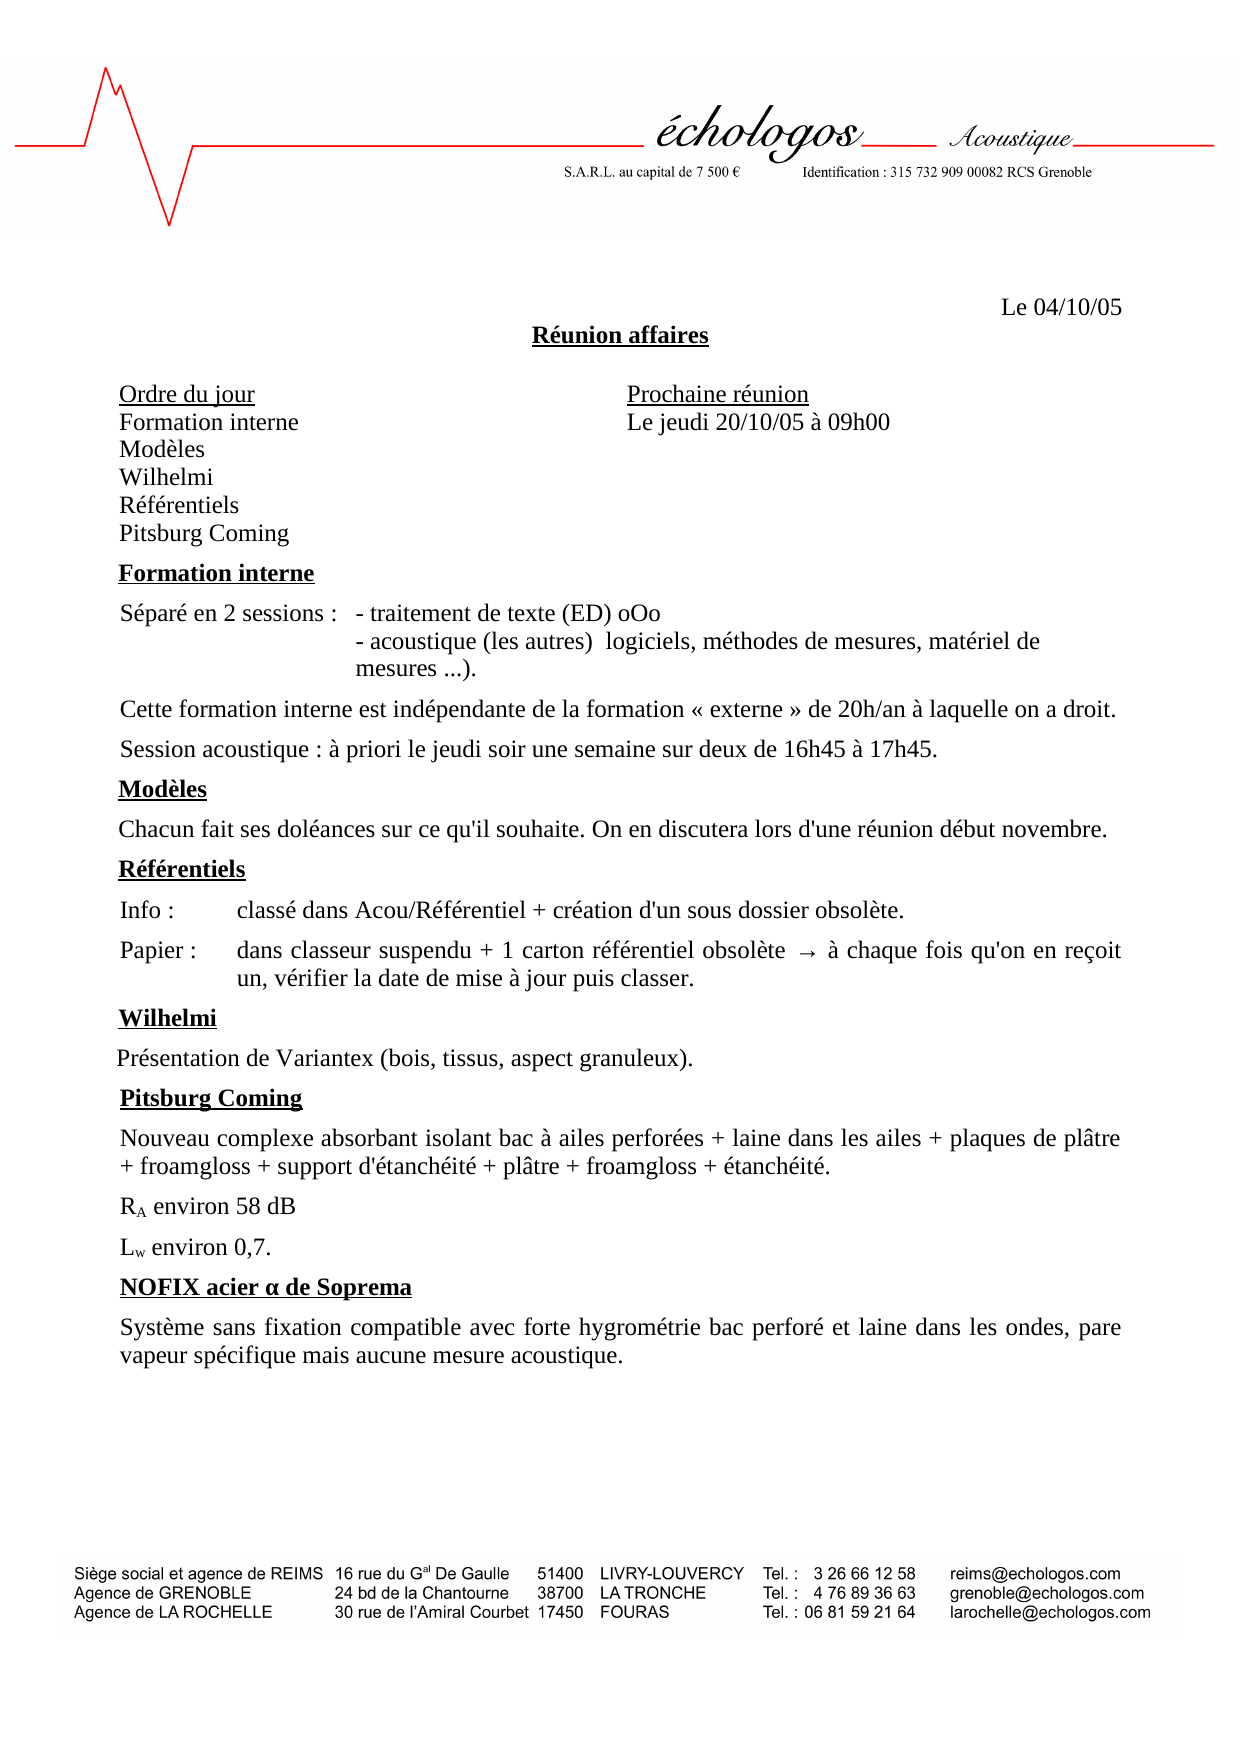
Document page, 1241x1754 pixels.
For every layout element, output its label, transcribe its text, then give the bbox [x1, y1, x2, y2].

title Formation interne [118, 559, 1122, 587]
table_header Prochaine réunion [619, 374, 1129, 408]
picture [0, 59, 1241, 237]
title Réunion affaires [118, 321, 1122, 349]
text NOFIX acier α de Soprema [119, 1273, 1122, 1301]
subtitle Référentiels [118, 856, 1122, 883]
title Le 04/10/05 [118, 293, 1122, 321]
title Wilhelmi [118, 1004, 1122, 1032]
text Papier : dans classeur suspendu + 1 carton référentiel obsolète → à chaque fois qu'on en reçoit un, vérifier la date de mise à jour puis classer. [119, 936, 1122, 991]
text Nouveau complexe absorbant isolant bac à ailes perforées + laine dans les ailes + plaques de plâtre + froamgloss + support d'étanchéité + plâtre + froamgloss + étanchéité. [119, 1124, 1122, 1180]
subtitle Séparé en 2 sessions : - traitement de texte (ED) oOo - acoustique (les autres) logiciels, méthodes de mesures, matériel de mesures ...). [119, 599, 1122, 682]
text Cette formation interne est indépendante de la formation « externe » de 20h/an à laquelle on a droit. [119, 695, 1122, 722]
title Modèles [118, 775, 1122, 803]
text Session acoustique : à priori le jeudi soir une semaine sur deux de 16h45 à 17h45. [119, 735, 1122, 763]
subtitle Chacun fait ses doléances sur ce qu'il souhaite. On en discutera lors d'une réunion début novembre. [118, 815, 1122, 843]
subtitle Présentation de Variantex (bois, tissus, aspect granuleux). [116, 1044, 1122, 1072]
text Pitsburg Coming [119, 1084, 1122, 1112]
text Système sans fixation compatible avec forte hygrométrie bac perforé et laine dans les ondes, pare vapeur spécifique mais aucune mesure acoustique. [119, 1313, 1122, 1368]
table_header Ordre du jour [112, 374, 619, 408]
text Lw environ 0,7. [119, 1233, 1122, 1260]
text Info : classé dans Acou/Référentiel + création d'un sous dossier obsolète. [119, 896, 1122, 923]
picture [59, 1552, 1182, 1635]
table_cell Formation interne Modèles Wilhelmi Référentiels Pitsburg Coming [112, 408, 619, 546]
table_cell Le jeudi 20/10/05 à 09h00 [619, 408, 1129, 546]
text RA environ 58 dB [119, 1192, 1122, 1220]
